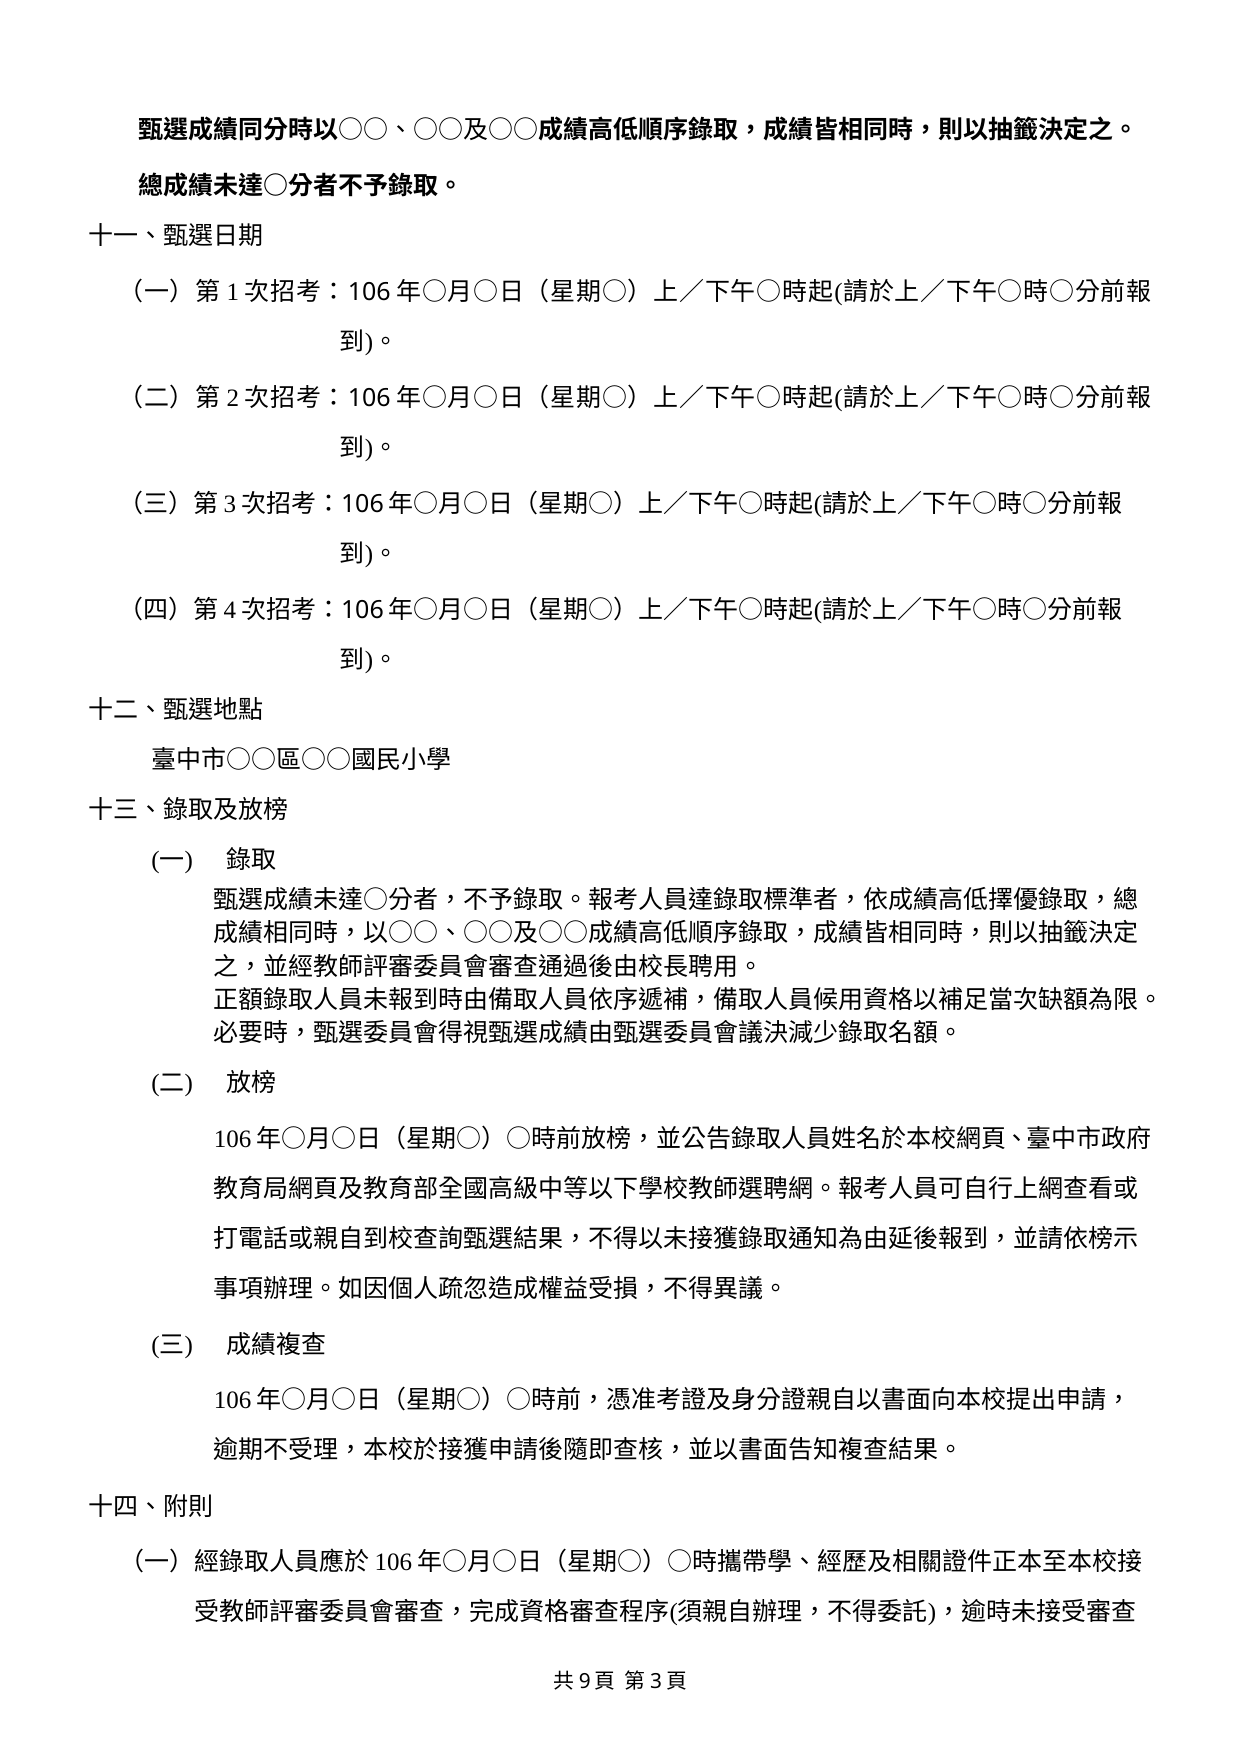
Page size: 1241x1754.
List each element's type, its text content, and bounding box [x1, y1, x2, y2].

text 106年○月○日（星期○）○時前，憑准考證及身分證親自以書面向本校提出申請，逾期不受理，本校於接獲申請後隨即查核，並以書面告知複查結果。 [213, 1372, 1152, 1472]
text （三）第3次招考：106年○月○日（星期○）上／下午○時起(請於上／下午○時○分前報到)。 [118, 476, 1152, 576]
list 放榜 [151, 1054, 1152, 1104]
text 十四、附則 [88, 1478, 1152, 1528]
text （一）經錄取人員應於106年○月○日（星期○）○時攜帶學、經歷及相關證件正本至本校接受教師評審委員會審查，完成資格審查程序(須親自辦理，不得委託)，逾時未接受審查 [119, 1534, 1152, 1634]
text 十三、錄取及放榜 [88, 782, 1152, 832]
text 總成績未達○分者不予錄取。 [138, 158, 1152, 208]
text 臺中市○○區○○國民小學 [151, 732, 1152, 782]
list 錄取 [151, 832, 1152, 882]
text （二）第2次招考：106年○月○日（星期○）上／下午○時起(請於上／下午○時○分前報到)。 [118, 370, 1152, 470]
text 十二、甄選地點 [88, 682, 1152, 732]
text 正額錄取人員未報到時由備取人員依序遞補，備取人員候用資格以補足當次缺額為限。必要時，甄選委員會得視甄選成績由甄選委員會議決減少錄取名額。 [213, 982, 1152, 1048]
text （四）第4次招考：106年○月○日（星期○）上／下午○時起(請於上／下午○時○分前報到)。 [118, 582, 1152, 682]
list 成績複查 [151, 1316, 1152, 1366]
text （一）第1次招考：106年○月○日（星期○）上／下午○時起(請於上／下午○時○分前報到)。 [118, 264, 1152, 364]
text 甄選成績未達○分者，不予錄取。報考人員達錄取標準者，依成績高低擇優錄取，總成績相同時，以○○、○○及○○成績高低順序錄取，成績皆相同時，則以抽籤決定之，並經教師評審委員會審查通過後由校長聘用。 [213, 882, 1152, 982]
text 106年○月○日（星期○）○時前放榜，並公告錄取人員姓名於本校網頁、臺中市政府教育局網頁及教育部全國高級中等以下學校教師選聘網。報考人員可自行上網查看或打電話或親自到校查詢甄選結果，不得以未接獲錄取通知為由延後報到，並請依榜示事項辦理。如因個人疏忽造成權益受損，不得異議。 [213, 1110, 1152, 1310]
text 甄選成績同分時以○○、○○及○○成績高低順序錄取，成績皆相同時，則以抽籤決定之。 [138, 102, 1152, 152]
text 十一、甄選日期 [88, 208, 1152, 258]
